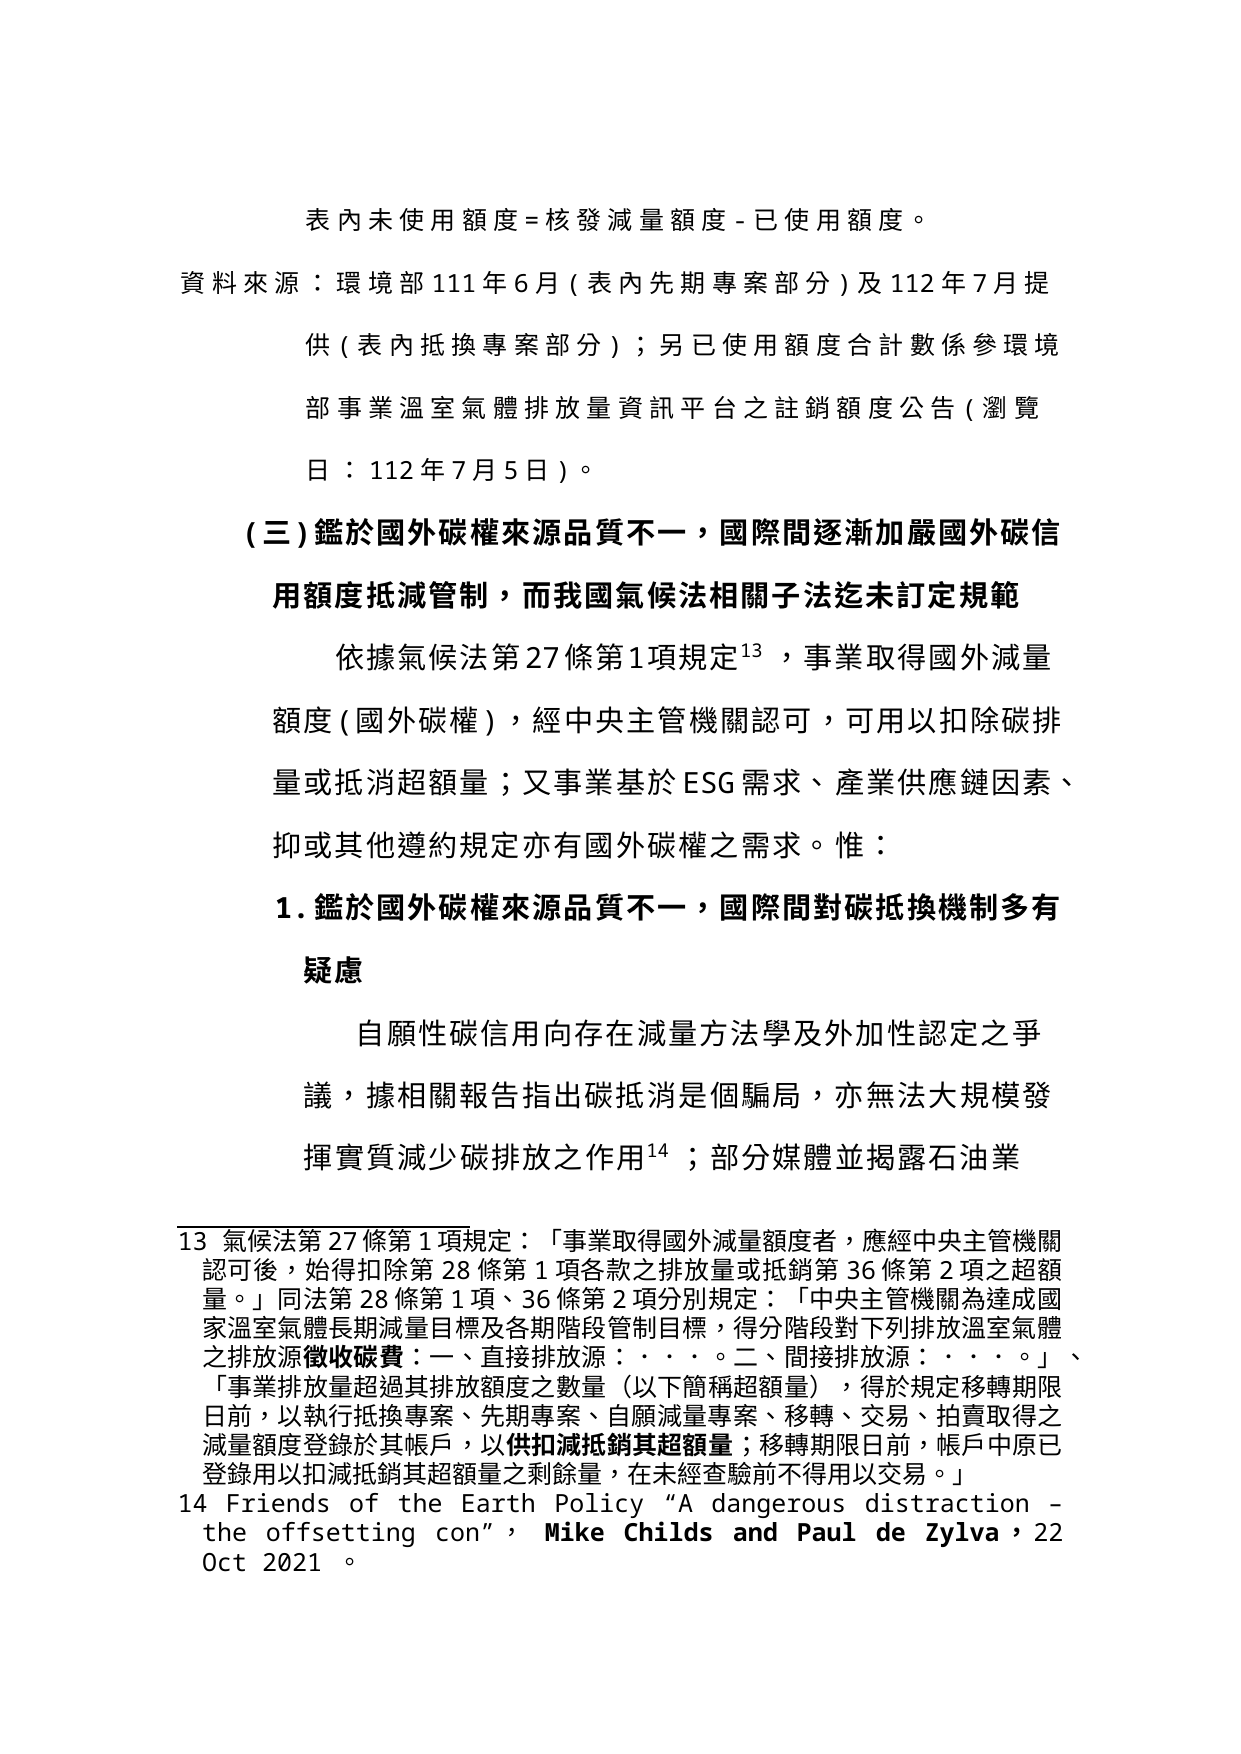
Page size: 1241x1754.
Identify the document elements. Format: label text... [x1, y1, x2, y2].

text 氣候法第27條第1項規定：「事業取得國外減量額度者，應經中央主管機關認可後，始得扣除第28條第1項各款之排放量或抵銷第36條第2項之超額量。」同法第28條第1項、36條第2項分別規定：「中央主管機關為達成國家溫室氣體長期減量目標及各期階段管制目標，得分階段對下列排放溫室氣體之排放源徵收碳費：一、直接排放源：．．．。二、間接排放源：．．．。」、「事業排放量超過其排放額度之數量（以下簡稱超額量），得於規定移轉期限日前，以執行抵換專案、先期專案、自願減量專案、移轉、交易、拍賣取得之減量額度登錄於其帳戶，以供扣減抵銷其超額量；移轉期限日前，帳戶中原已登錄用以扣減抵銷其超額量之剩餘量，在未經查驗前不得用以交易。」 [177, 1227, 1063, 1489]
text (三)鑑於國外碳權來源品質不一，國際間逐漸加嚴國外碳信用額度抵減管制，而我國氣候法相關子法迄未訂定規範 [236, 490, 1063, 615]
text 1.鑑於國外碳權來源品質不一，國際間對碳抵換機制多有疑慮 [266, 865, 1063, 990]
text 自願性碳信用向存在減量方法學及外加性認定之爭議，據相關報告指出碳抵消是個騙局，亦無法大規模發揮實質減少碳排放之作用；部分媒體並揭露石油業(如：殼牌石油Shell)、航空業(如：英國廉航易捷航空easyJet)、肉品業(如：全球最大肉品製造商JBS)，僅標榜低碳、碳抵換，即完成各產業氣候責任，唯恐都是假象；復有國際主流媒體調查報導指出，全球最大「碳抵消」碳權交易公司「南極公司」（South Pole），過度誇大保育森林之碳抵消能力，以及全球最大碳抵消認證機構「Verra」所認證之雨林碳權，約有90%虛假不實。故國際間對碳抵換機制多有疑慮，自願性碳市場可能充斥品質不一之碳抵消碳權。 [295, 990, 1063, 1177]
text 資料來源：環境部111年6月(表內先期專案部分)及112年7月提供(表內抵換專案部分)；另已使用額度合計數係參環境部事業溫室氣體排放量資訊平台之註銷額度公告(瀏覽日：112年7月5日)。 [172, 240, 1063, 490]
text 說 明：表內先期專案於104年7月1日發布施行溫室氣體減量及管理法，即終止受理申請，惟事業所取得額度於後續年度繼續使用，故其執行期間仍以89/1至112/6表達；表內未使用額度=核發減量額度-已使用額度。 [172, 177, 1063, 240]
text 依據氣候法第27條第1項規定，事業取得國外減量額度(國外碳權)，經中央主管機關認可，可用以扣除碳排量或抵消超額量；又事業基於ESG需求、產業供應鏈因素、抑或其他遵約規定亦有國外碳權之需求。惟： [266, 615, 1063, 865]
text Friends of the Earth Policy “A dangerous distraction – the offsetting con”， Mike Childs and Paul de Zylva，22 Oct 2021 。 [177, 1489, 1063, 1577]
